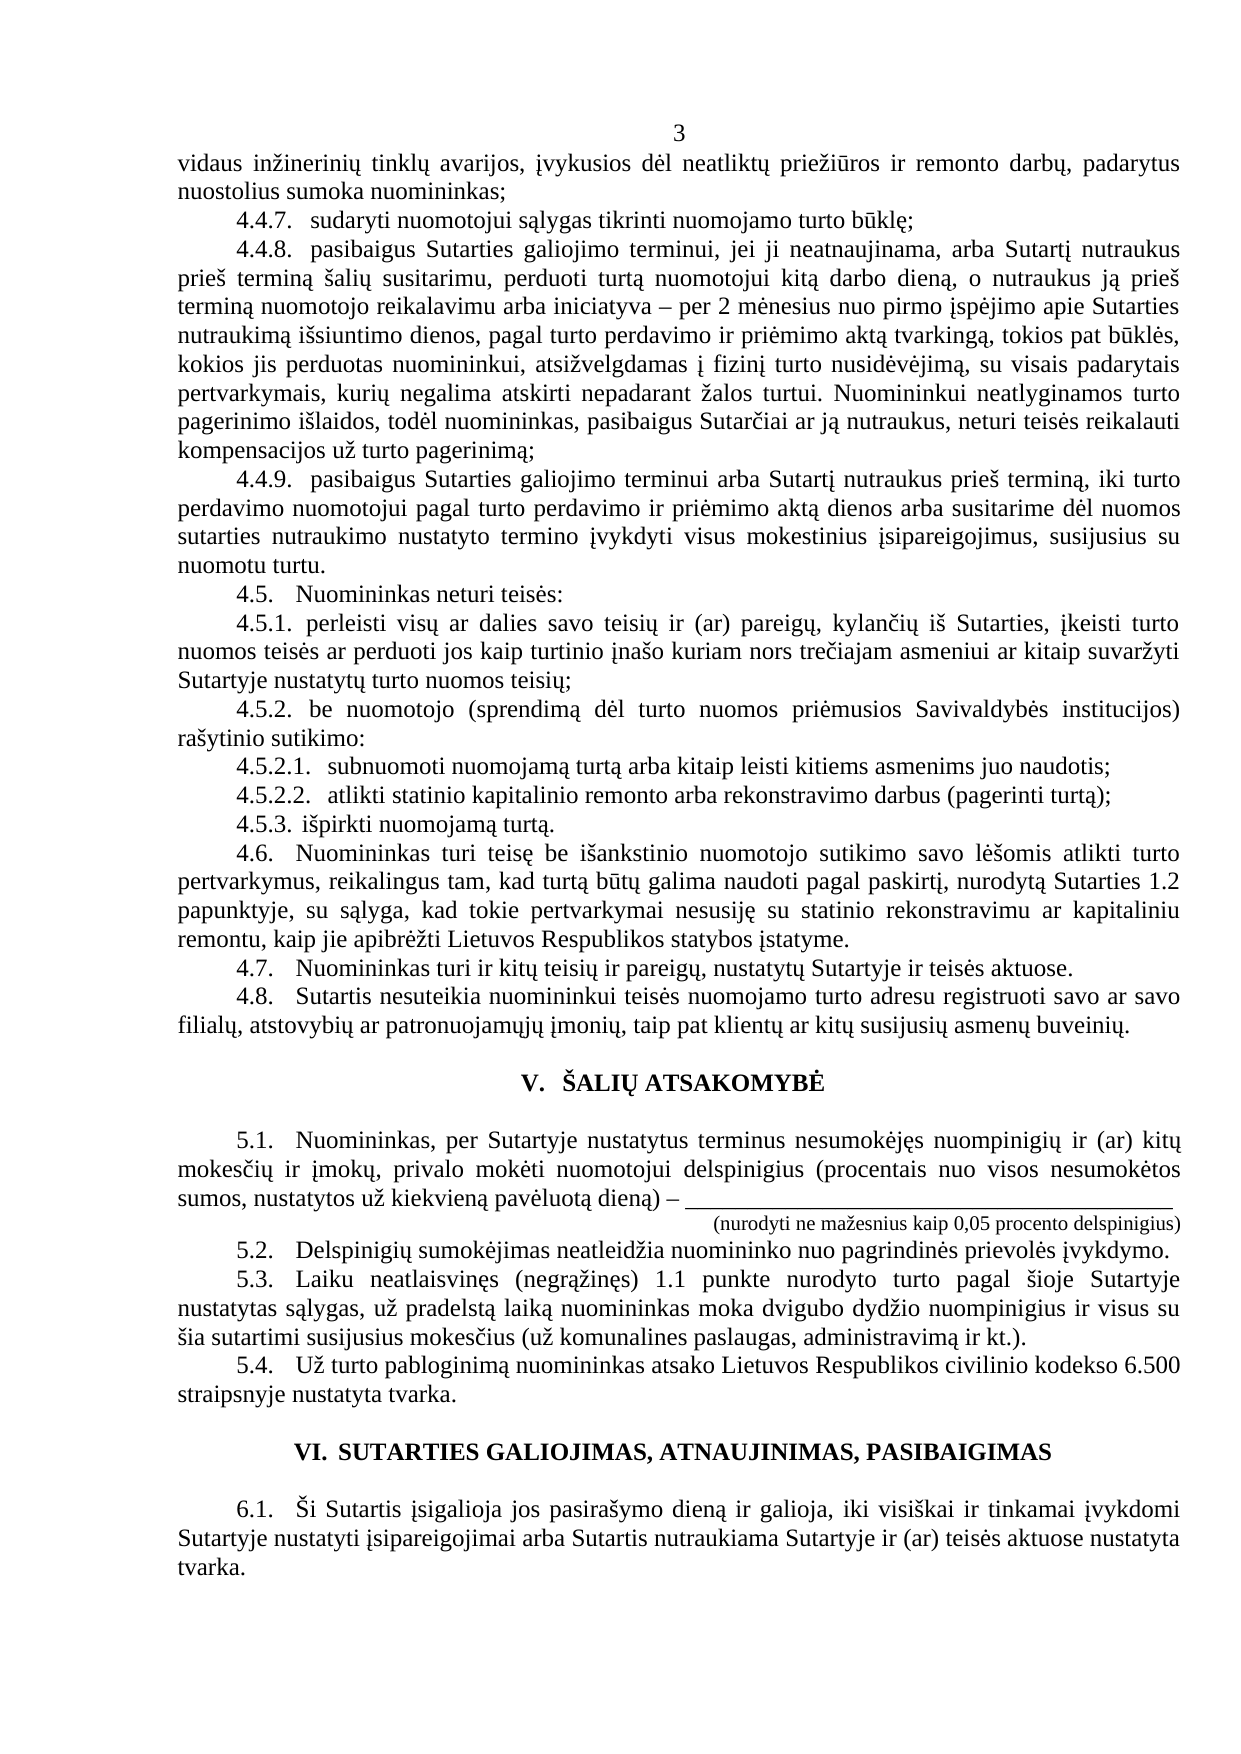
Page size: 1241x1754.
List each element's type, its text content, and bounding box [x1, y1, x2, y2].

text 4.5.2.2. atlikti statinio kapitalinio remonto arba rekonstravimo darbus (pagerinti turtą); [177, 780, 1181, 809]
text vidaus inžinerinių tinklų avarijos, įvykusios dėl neatliktų priežiūros ir remonto darbų, padarytus nuostolius sumoka nuomininkas; [177, 148, 1181, 205]
text 4.8. Sutartis nesuteikia nuomininkui teisės nuomojamo turto adresu registruoti savo ar savo filialų, atstovybių ar patronuojamųjų įmonių, taip pat klientų ar kitų susijusių asmenų buveinių. [177, 981, 1181, 1039]
text 4.6. Nuomininkas turi teisę be išankstinio nuomotojo sutikimo savo lėšomis atlikti turto pertvarkymus, reikalingus tam, kad turtą būtų galima naudoti pagal paskirtį, nurodytą Sutarties 1.2 papunktyje, su sąlyga, kad tokie pertvarkymai nesusiję su statinio rekonstravimu ar kapitaliniu remontu, kaip jie apibrėžti Lietuvos Respublikos statybos įstatyme. [177, 838, 1181, 953]
text 5.1. Nuomininkas, per Sutartyje nustatytus terminus nesumokėjęs nuompinigių ir (ar) kitų mokesčių ir įmokų, privalo mokėti nuomotojui delspinigius (procentais nuo visos nesumokėtos sumos, nustatytos už kiekvieną pavėluotą dieną) – _______________________________________ [177, 1125, 1181, 1211]
text 4.5. Nuomininkas neturi teisės: [177, 579, 1181, 608]
text V. ŠALIŲ ATSAKOMYBĖ [177, 1068, 1181, 1096]
text 5.4. Už turto pabloginimą nuomininkas atsako Lietuvos Respublikos civilinio kodekso 6.500 straipsnyje nustatyta tvarka. [177, 1350, 1181, 1408]
text 5.2. Delspinigių sumokėjimas neatleidžia nuomininko nuo pagrindinės prievolės įvykdymo. [177, 1235, 1181, 1264]
text 4.5.2.1. subnuomoti nuomojamą turtą arba kitaip leisti kitiems asmenims juo naudotis; [177, 751, 1181, 780]
text VI. SUTARTIES galiojimas, Atnaujinimas, PASIBAIGIMAS [177, 1437, 1181, 1465]
text 4.5.3. išpirkti nuomojamą turtą. [177, 809, 1181, 838]
text 4.7. Nuomininkas turi ir kitų teisių ir pareigų, nustatytų Sutartyje ir teisės aktuose. [177, 953, 1181, 981]
text 4.4.7. sudaryti nuomotojui sąlygas tikrinti nuomojamo turto būklę; [177, 205, 1181, 234]
text 4.5.1. perleisti visų ar dalies savo teisių ir (ar) pareigų, kylančių iš Sutarties, įkeisti turto nuomos teisės ar perduoti jos kaip turtinio įnašo kuriam nors trečiajam asmeniui ar kitaip suvaržyti Sutartyje nustatytų turto nuomos teisių; [177, 608, 1181, 694]
text (nurodyti ne mažesnius kaip 0,05 procento delspinigius) [236, 1211, 1181, 1235]
text 4.5.2. be nuomotojo (sprendimą dėl turto nuomos priėmusios Savivaldybės institucijos) rašytinio sutikimo: [177, 694, 1181, 751]
text 6.1. Ši Sutartis įsigalioja jos pasirašymo dieną ir galioja, iki visiškai ir tinkamai įvykdomi Sutartyje nustatyti įsipareigojimai arba Sutartis nutraukiama Sutartyje ir (ar) teisės aktuose nustatyta tvarka. [177, 1494, 1181, 1580]
text 4.4.8. pasibaigus Sutarties galiojimo terminui, jei ji neatnaujinama, arba Sutartį nutraukus prieš terminą šalių susitarimu, perduoti turtą nuomotojui kitą darbo dieną, o nutraukus ją prieš terminą nuomotojo reikalavimu arba iniciatyva – per 2 mėnesius nuo pirmo įspėjimo apie Sutarties nutraukimą išsiuntimo dienos, pagal turto perdavimo ir priėmimo aktą tvarkingą, tokios pat būklės, kokios jis perduotas nuomininkui, atsižvelgdamas į fizinį turto nusidėvėjimą, su visais padarytais pertvarkymais, kurių negalima atskirti nepadarant žalos turtui. Nuomininkui neatlyginamos turto pagerinimo išlaidos, todėl nuomininkas, pasibaigus Sutarčiai ar ją nutraukus, neturi teisės reikalauti kompensacijos už turto pagerinimą; [177, 234, 1181, 464]
text 5.3. Laiku neatlaisvinęs (negrąžinęs) 1.1 punkte nurodyto turto pagal šioje Sutartyje nustatytas sąlygas, už pradelstą laiką nuomininkas moka dvigubo dydžio nuompinigius ir visus su šia sutartimi susijusius mokesčius (už komunalines paslaugas, administravimą ir kt.). [177, 1264, 1181, 1350]
text 4.4.9. pasibaigus Sutarties galiojimo terminui arba Sutartį nutraukus prieš terminą, iki turto perdavimo nuomotojui pagal turto perdavimo ir priėmimo aktą dienos arba susitarime dėl nuomos sutarties nutraukimo nustatyto termino įvykdyti visus mokestinius įsipareigojimus, susijusius su nuomotu turtu. [177, 464, 1181, 579]
